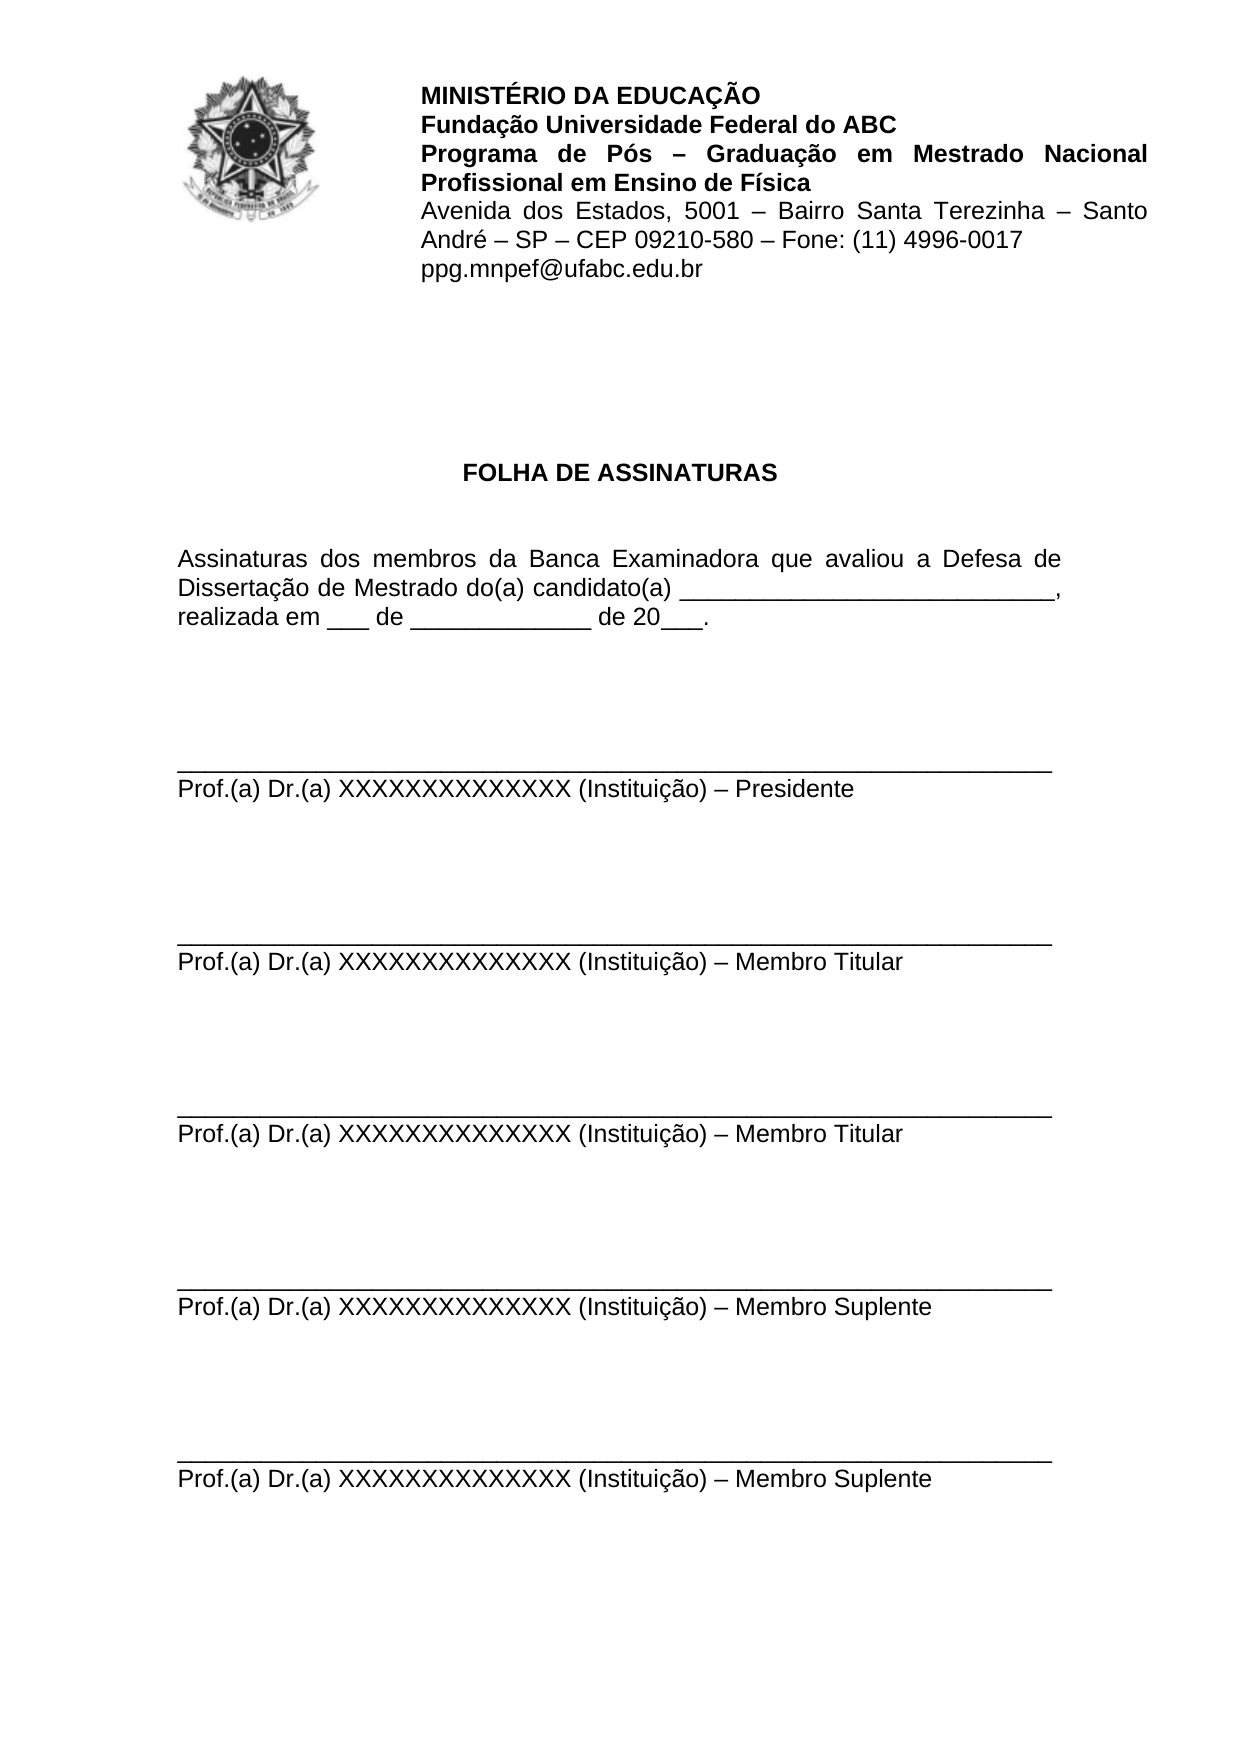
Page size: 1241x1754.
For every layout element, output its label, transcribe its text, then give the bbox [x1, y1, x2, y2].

text Assinaturas dos membros da Banca Examinadora que avaliou a Defesa de Dissertação de Mestrado do(a) candidato(a) ___________________________, realizada em ___ de _____________ de 20­­­___. [177, 544, 1063, 630]
text Prof.(a) Dr.(a) XXXXXXXXXXXXXX (Instituição) – Presidente [177, 774, 1063, 803]
text MINISTÉRIO DA EDUCAÇÃO [391, 81, 1149, 110]
text ppg.mnpef@ufabc.edu.br [421, 254, 1149, 282]
text Prof.(a) Dr.(a) XXXXXXXXXXXXXX (Instituição) – Membro Suplente [177, 1464, 1063, 1493]
text _______________________________________________________________ [177, 1435, 1063, 1464]
text Prof.(a) Dr.(a) XXXXXXXXXXXXXX (Instituição) – Membro Suplente [177, 1292, 1063, 1320]
text _______________________________________________________________ [177, 1090, 1063, 1119]
text Avenida dos Estados, 5001 – Bairro Santa Terezinha – Santo André – SP – CEP 09210-580 – Fone: (11) 4996-0017 [421, 196, 1149, 254]
text _______________________________________________________________ [177, 745, 1063, 774]
text Prof.(a) Dr.(a) XXXXXXXXXXXXXX (Instituição) – Membro Titular [177, 1119, 1063, 1148]
text Programa de Pós – Graduação em Mestrado Nacional Profissional em Ensino de Física [421, 139, 1149, 196]
text _______________________________________________________________ [177, 918, 1063, 947]
text Prof.(a) Dr.(a) XXXXXXXXXXXXXX (Instituição) – Membro Titular [177, 947, 1063, 975]
text FOLHA DE ASSINATURAS [177, 458, 1063, 487]
text _______________________________________________________________ [177, 1263, 1063, 1292]
text Fundação Universidade Federal do ABC [391, 110, 1149, 139]
